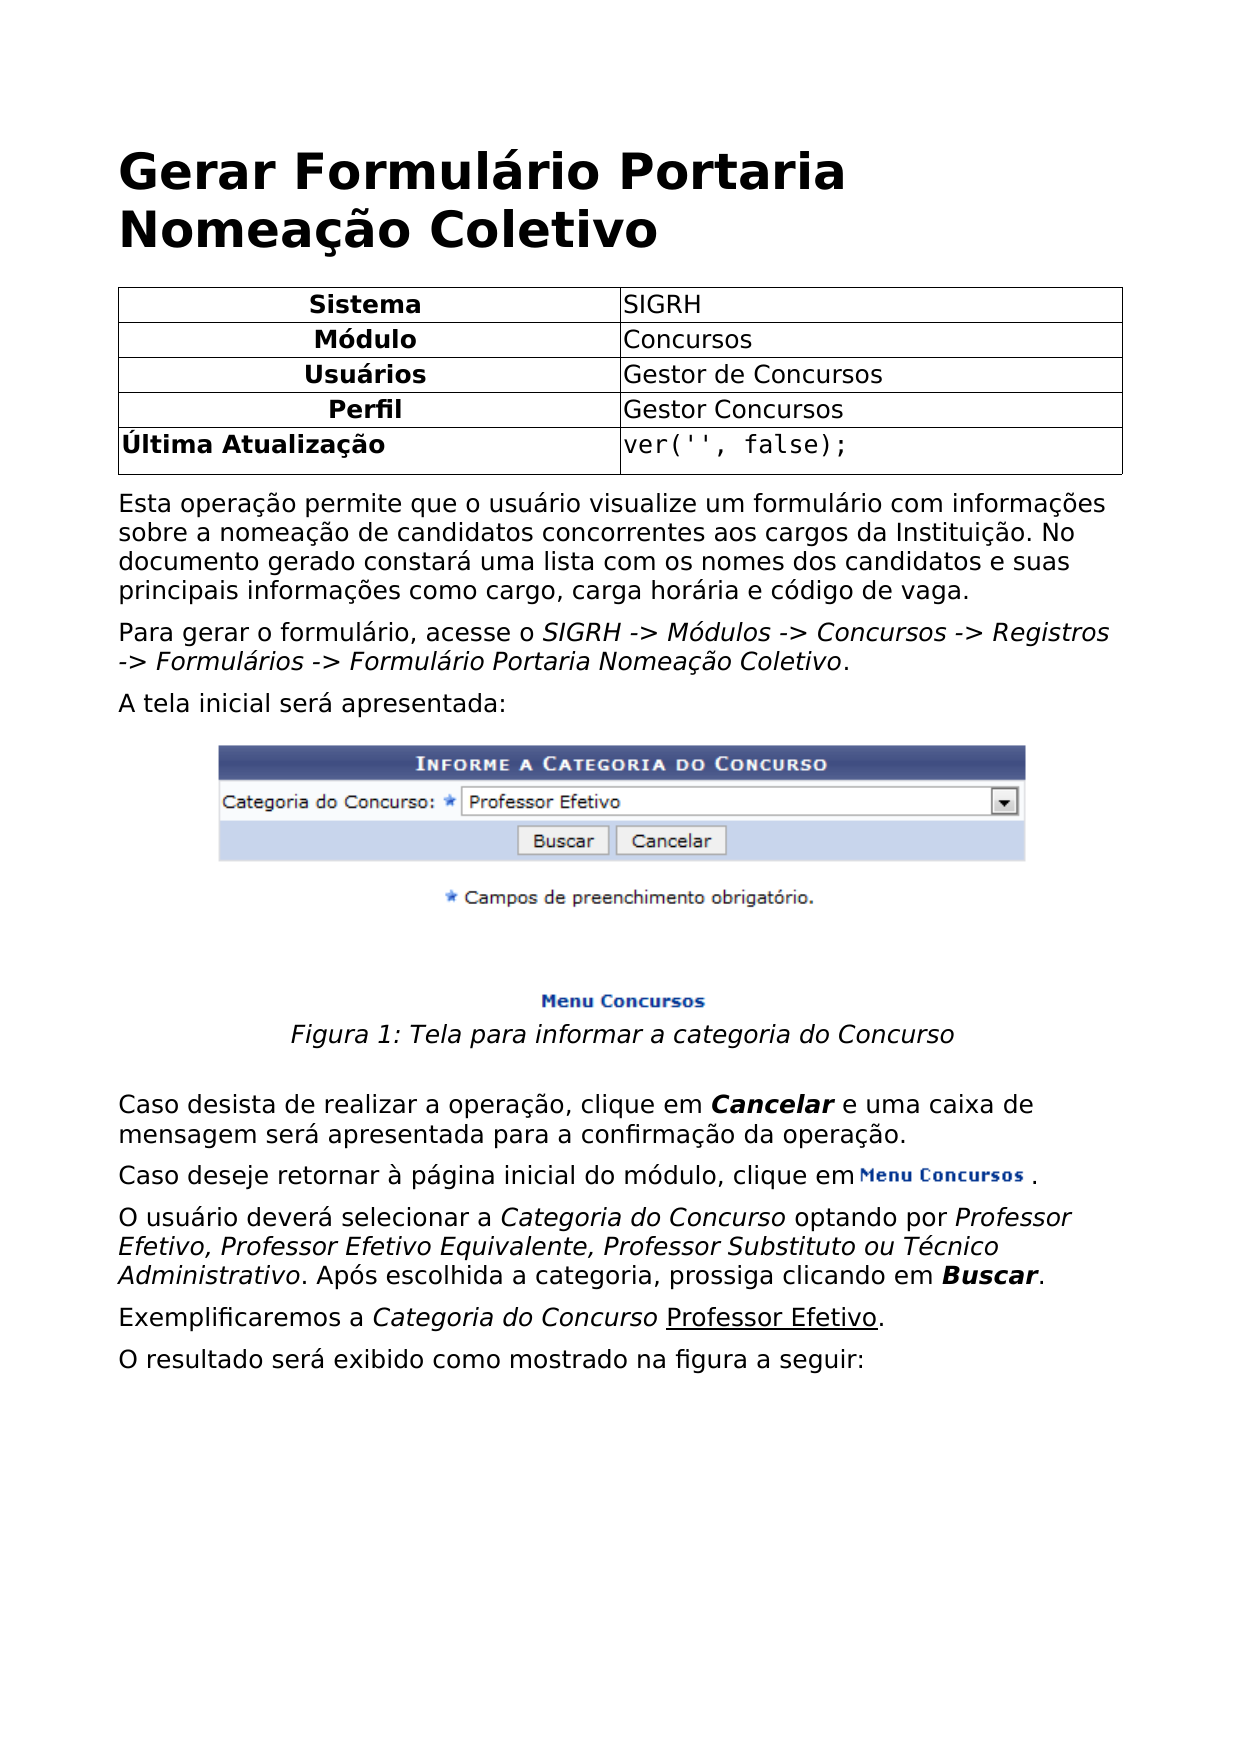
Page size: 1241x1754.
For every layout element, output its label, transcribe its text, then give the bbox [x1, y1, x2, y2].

table_header SIGRH [621, 288, 1122, 322]
text Esta operação permite que o usuário visualize um formulário com informações sobre a nomeação de candidatos concorrentes aos cargos da Instituição. No documento gerado constará uma lista com os nomes dos candidatos e suas principais informações como cargo, carga horária e código de vaga. [118, 489, 1122, 606]
text Figura 1: Tela para informar a categoria do Concurso [197, 1020, 1043, 1049]
table_cell Usuários [119, 358, 620, 392]
table_cell Gestor de Concursos [621, 358, 1122, 392]
table_cell Perfil [119, 393, 620, 427]
table_cell Concursos [621, 323, 1122, 357]
table_cell Última Atualização [119, 428, 620, 474]
table_header Sistema [119, 288, 620, 322]
text O resultado será exibido como mostrado na figura a seguir: [118, 1345, 1122, 1374]
picture [855, 1162, 1031, 1185]
text Exemplificaremos a Categoria do Concurso Professor Efetivo. [118, 1303, 1122, 1332]
text Caso deseje retornar à página inicial do módulo, clique em. [118, 1161, 1122, 1191]
table_cell ver('', false); [621, 428, 1122, 474]
table_cell Módulo [119, 323, 620, 357]
table_cell Gestor Concursos [621, 393, 1122, 427]
text A tela inicial será apresentada: [118, 689, 1122, 718]
text Para gerar o formulário, acesse o SIGRH -> Módulos -> Concursos -> Registros -> Formulários -> Formulário Portaria Nomeação Coletivo. [118, 618, 1122, 677]
subtitle Gerar Formulário Portaria Nomeação Coletivo [118, 143, 1122, 259]
picture [197, 730, 1043, 1020]
text Caso desista de realizar a operação, clique em Cancelar e uma caixa de mensagem será apresentada para a confirmação da operação. [118, 1091, 1122, 1149]
text O usuário deverá selecionar a Categoria do Concurso optando por Professor Efetivo, Professor Efetivo Equivalente, Professor Substituto ou Técnico Administrativo. Após escolhida a categoria, prossiga clicando em Buscar. [118, 1203, 1122, 1291]
